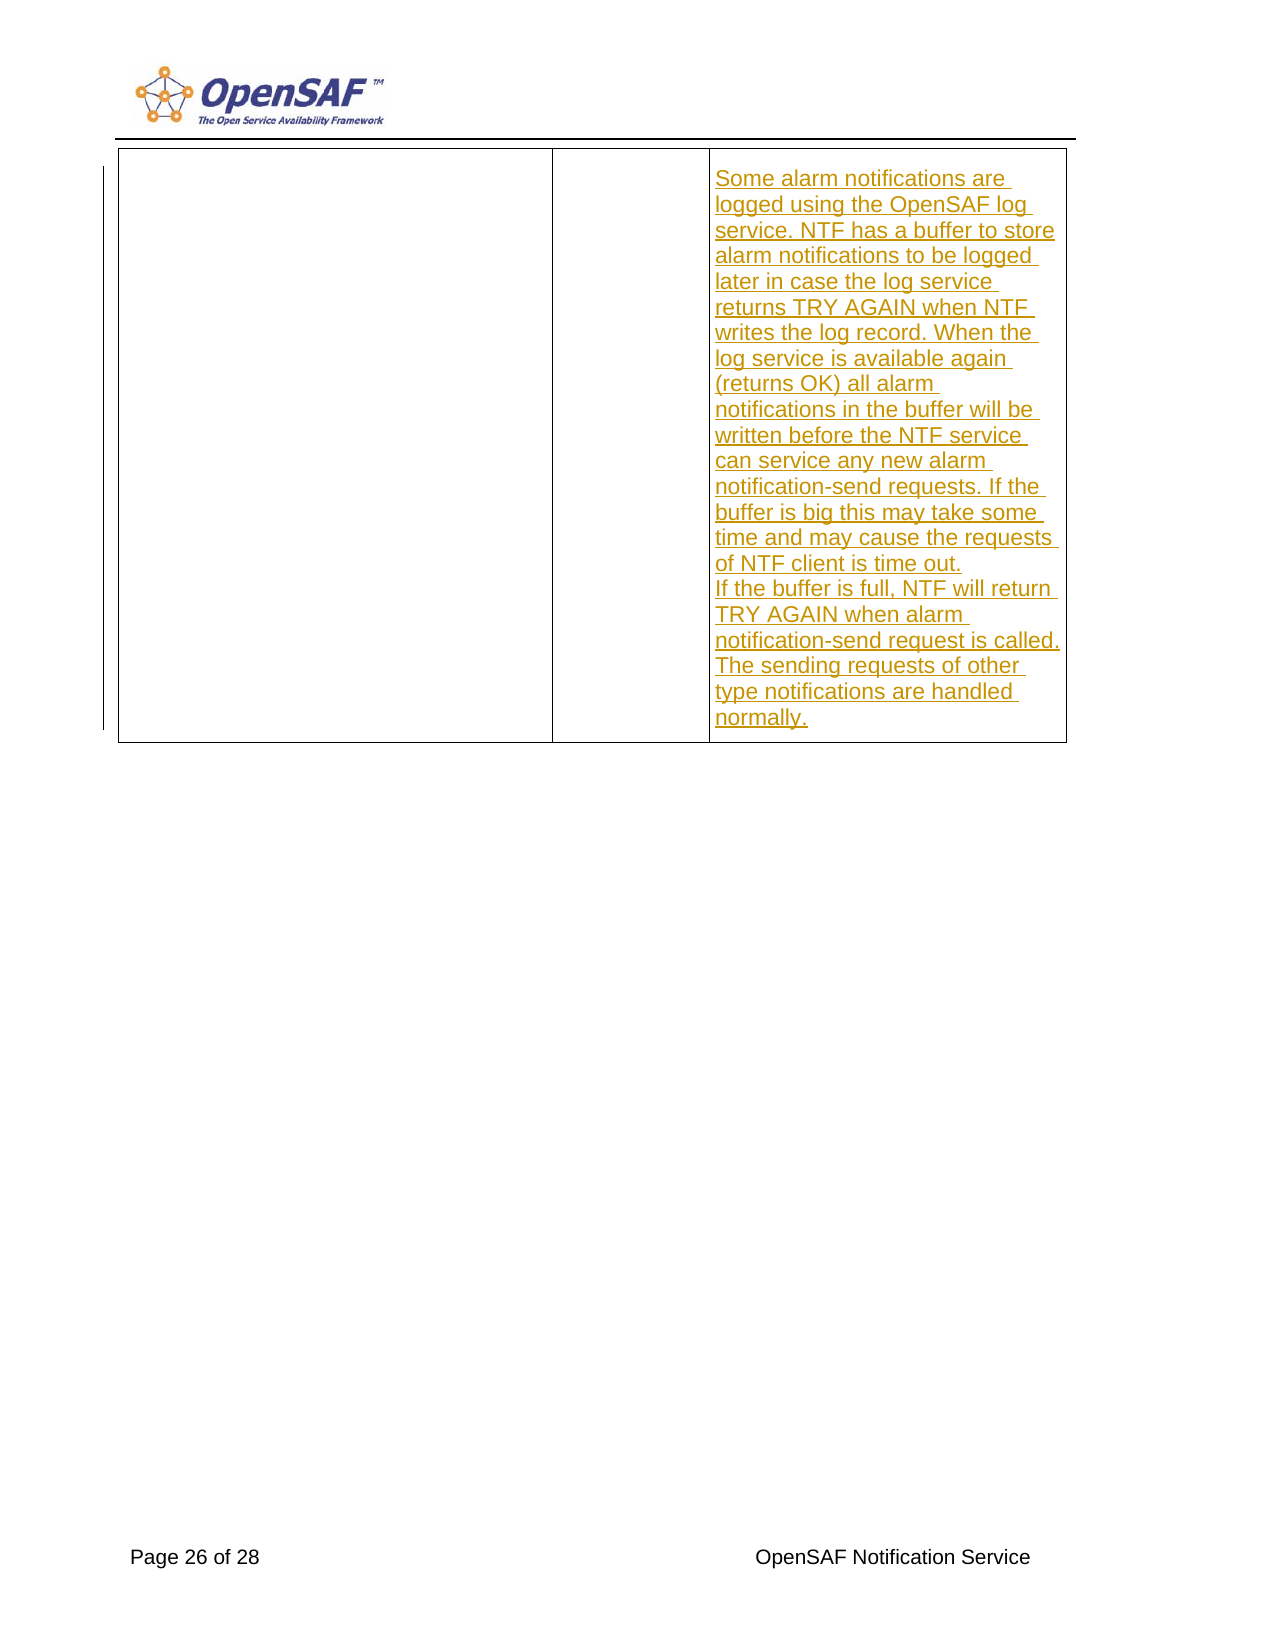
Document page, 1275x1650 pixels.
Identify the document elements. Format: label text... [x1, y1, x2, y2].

table_cell [119, 149, 552, 742]
table_cell [553, 149, 709, 742]
table_cell Some alarm notifications are logged using the OpenSAF log service. NTF has a buffer to store alarm notifications to be logged later in case the log service returns TRY AGAIN when NTF writes the log record. When the log service is available again (returns OK) all alarm notifications in the buffer will be written before the NTF service can service any new alarm notification-send requests. If the buffer is big this may take some time and may cause the requests of NTF client is time out. If the buffer is full, NTF will return TRY AGAIN when alarm notification-send request is called. The sending requests of other type notifications are handled normally. [710, 149, 1066, 742]
picture [134, 63, 387, 128]
